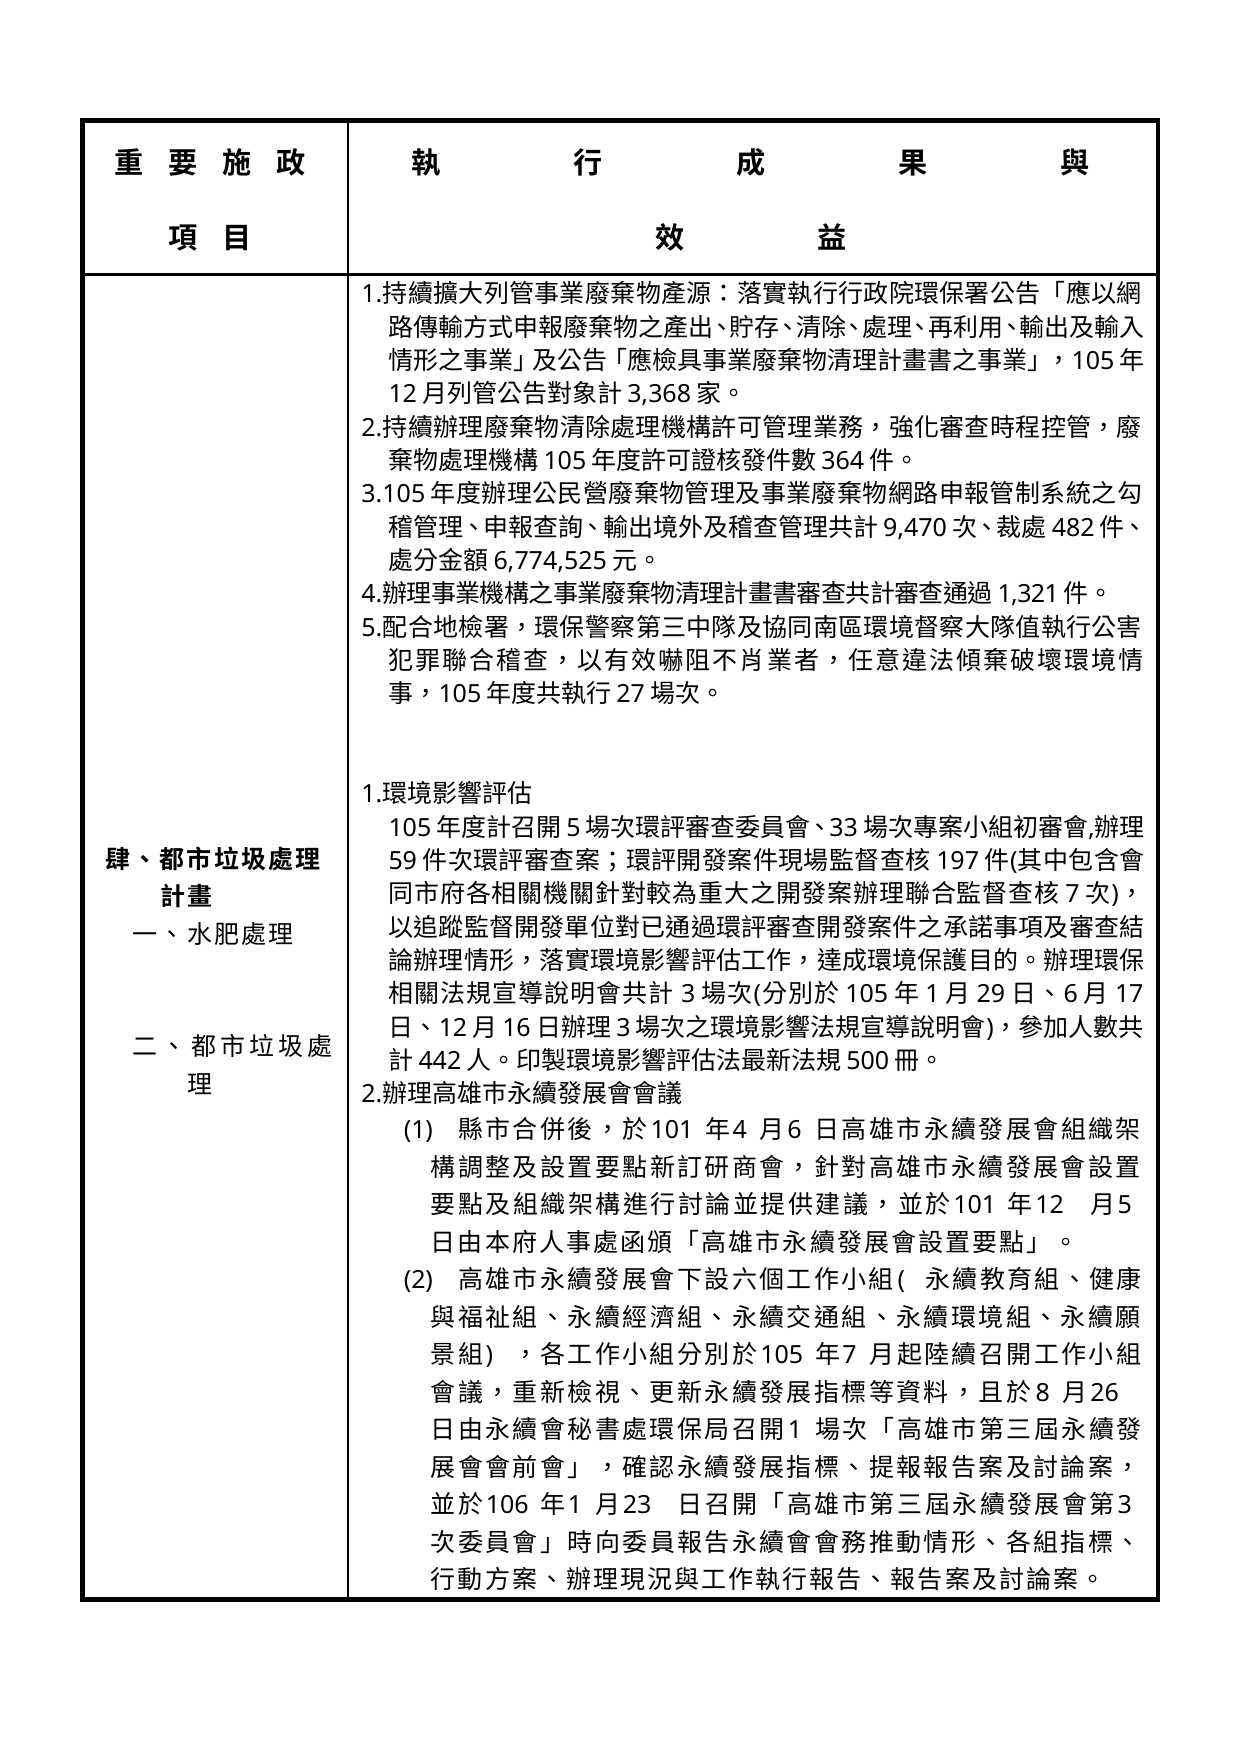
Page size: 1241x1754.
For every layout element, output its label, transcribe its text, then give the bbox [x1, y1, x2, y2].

table_cell 1.持續擴大列管事業廢棄物產源：落實執行行政院環保署公告「應以網路傳輸方式申報廢棄物之產出、貯存、清除、處理、再利用、輸出及輸入情形之事業」及公告「應檢具事業廢棄物清理計畫書之事業」，105年12月列管公告對象計3,368家。 2.持續辦理廢棄物清除處理機構許可管理業務，強化審查時程控管，廢棄物處理機構105年度許可證核發件數364件。 3.105年度辦理公民營廢棄物管理及事業廢棄物網路申報管制系統之勾稽管理、申報查詢、輸出境外及稽查管理共計9,470次、裁處482件、處分金額6,774,525元。 4.辦理事業機構之事業廢棄物清理計畫書審查共計審查通過1,321件。 5.配合地檢署，環保警察第三中隊及協同南區環境督察大隊值執行公害犯罪聯合稽查，以有效嚇阻不肖業者，任意違法傾棄破壞環境情事，105年度共執行27場次。 1.環境影響評估 105年度計召開5場次環評審查委員會、33場次專案小組初審會,辦理59件次環評審查案；環評開發案件現場監督查核197件(其中包含會同市府各相關機關針對較為重大之開發案辦理聯合監督查核7次)，以追蹤監督開發單位對已通過環評審查開發案件之承諾事項及審查結論辦理情形，落實環境影響評估工作，達成環境保護目的。辦理環保相關法規宣導說明會共計3場次(分別於105年1月29日、6月17日、12月16日辦理3場次之環境影響法規宣導說明會)，參加人數共計442人。印製環境影響評估法最新法規500冊。 2.辦理高雄巿永續發展會會議 (1)縣市合併後，於101年4月6日高雄市永續發展會組織架構調整及設置要點新訂研商會，針對高雄市永續發展會設置要點及組織架構進行討論並提供建議，並於101年12月5日由本府人事處函頒「高雄市永續發展會設置要點」。 (2)高雄市永續發展會下設六個工作小組(永續教育組、健康與福祉組、永續經濟組、永續交通組、永續環境組、永續願景組)，各工作小組分別於105年7月起陸續召開工作小組會議，重新檢視、更新永續發展指標等資料，且於8月26日由永續會秘書處環保局召開1場次「高雄市第三屆永續發展會會前會」，確認永續發展指標、提報報告案及討論案，並於106年1月23日召開「高雄市第三屆永續發展會第3次委員會」時向委員報告永續會會務推動情形、各組指標、行動方案、辦理現況與工作執行報告、報告案及討論案。 [349, 276, 1156, 1597]
table_cell 肆、都市垃圾處理計畫 一、水肥處理 二、都市垃圾處理 [85, 276, 347, 1597]
table_header 執 行 成 果 與 效 益 [349, 123, 1156, 273]
table_header 重要施政項目 [85, 123, 347, 273]
